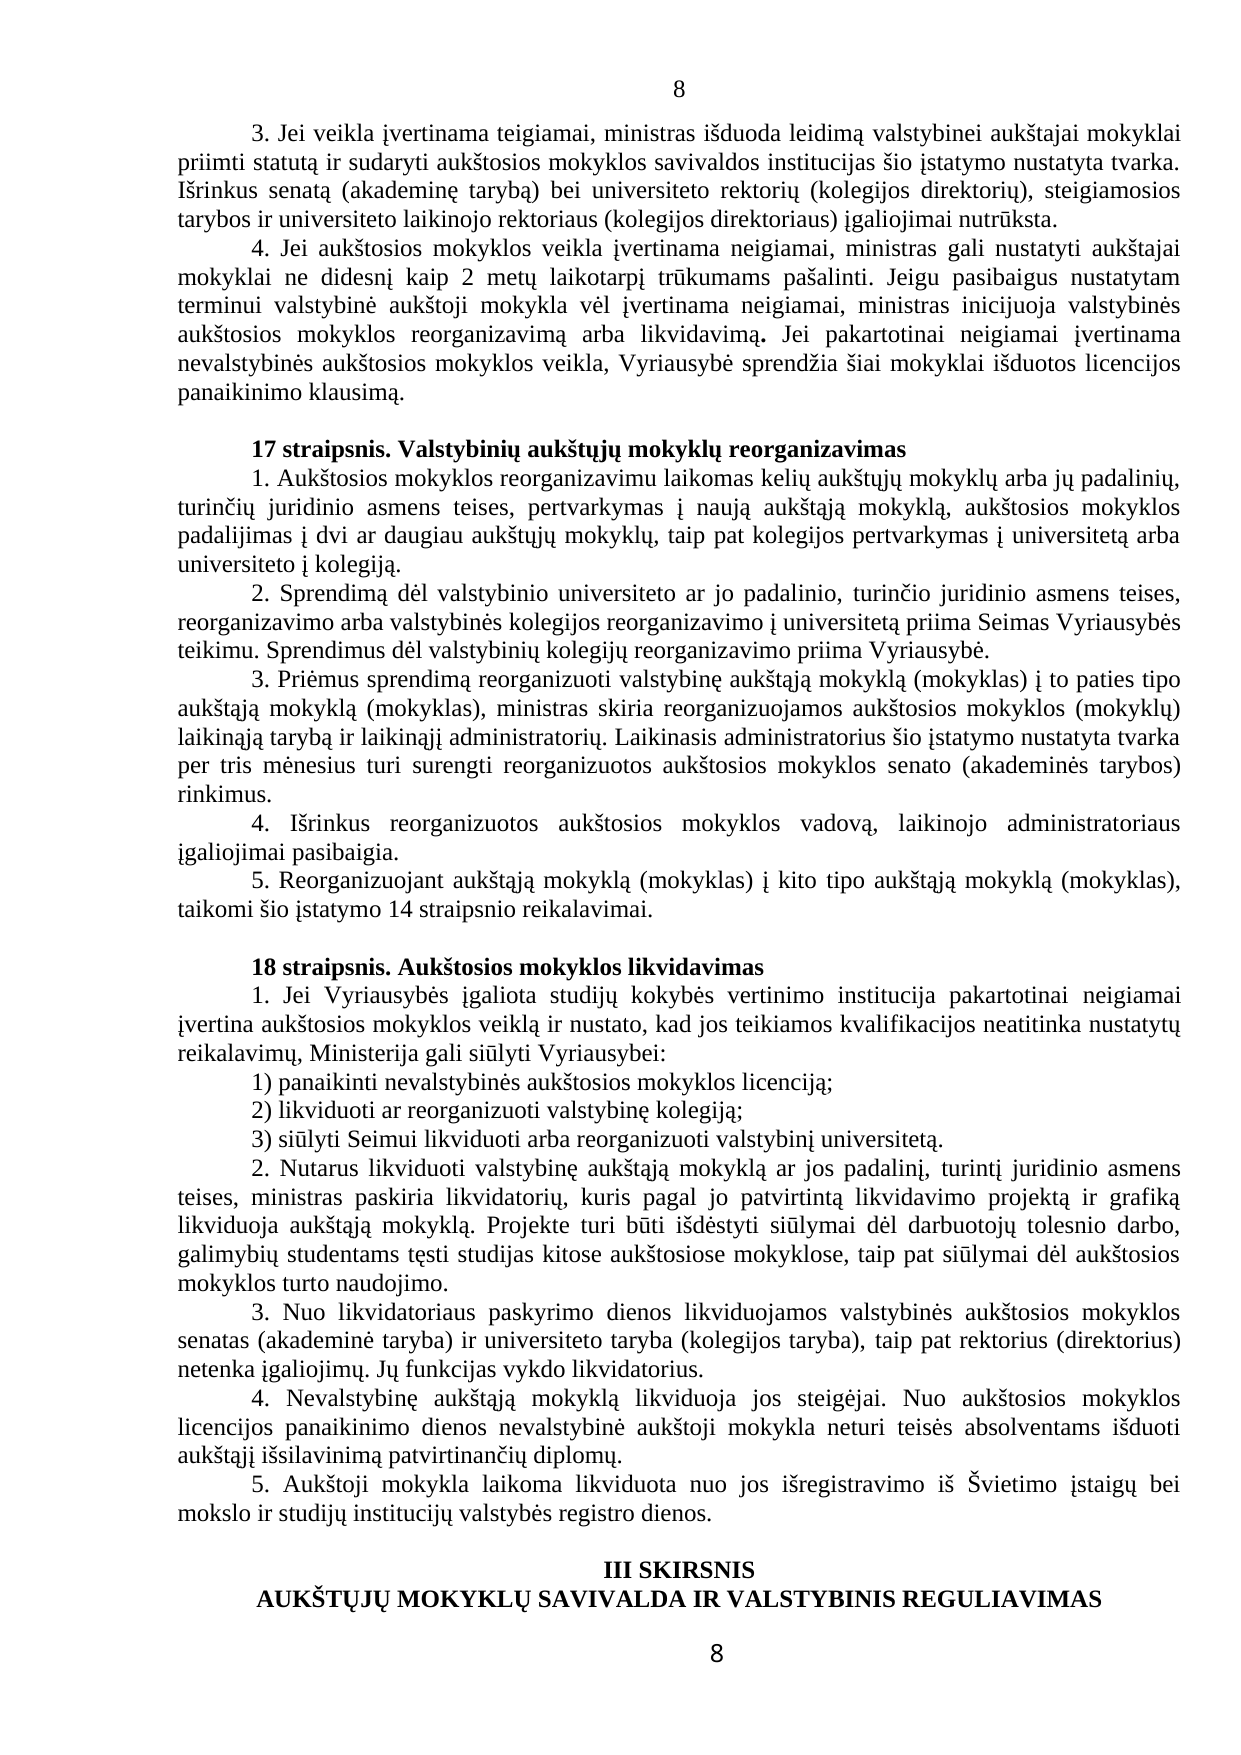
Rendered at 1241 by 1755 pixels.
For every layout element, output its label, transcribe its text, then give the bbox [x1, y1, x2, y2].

text 4. Nevalstybinę aukštąją mokyklą likviduoja jos steigėjai. Nuo aukštosios mokyklos licencijos panaikinimo dienos nevalstybinė aukštoji mokykla neturi teisės absolventams išduoti aukštąjį išsilavinimą patvirtinančių diplomų. [177, 1383, 1181, 1469]
text 4. Išrinkus reorganizuotos aukštosios mokyklos vadovą, laikinojo administratoriaus įgaliojimai pasibaigia. [177, 808, 1181, 866]
text 1. Jei Vyriausybės įgaliota studijų kokybės vertinimo institucija pakartotinai neigiamai įvertina aukštosios mokyklos veiklą ir nustato, kad jos teikiamos kvalifikacijos neatitinka nustatytų reikalavimų, Ministerija gali siūlyti Vyriausybei: [177, 981, 1181, 1067]
text 1. Aukštosios mokyklos reorganizavimu laikomas kelių aukštųjų mokyklų arba jų padalinių, turinčių juridinio asmens teises, pertvarkymas į naują aukštąją mokyklą, aukštosios mokyklos padalijimas į dvi ar daugiau aukštųjų mokyklų, taip pat kolegijos pertvarkymas į universitetą arba universiteto į kolegiją. [177, 463, 1181, 578]
text 5. Reorganizuojant aukštąją mokyklą (mokyklas) į kito tipo aukštąją mokyklą (mokyklas), taikomi šio įstatymo 14 straipsnio reikalavimai. [177, 866, 1181, 923]
text 4. Jei aukštosios mokyklos veikla įvertinama neigiamai, ministras gali nustatyti aukštajai mokyklai ne didesnį kaip 2 metų laikotarpį trūkumams pašalinti. Jeigu pasibaigus nustatytam terminui valstybinė aukštoji mokykla vėl įvertinama neigiamai, ministras inicijuoja valstybinės aukštosios mokyklos reorganizavimą arba likvidavimą. Jei pakartotinai neigiamai įvertinama nevalstybinės aukštosios mokyklos veikla, Vyriausybė sprendžia šiai mokyklai išduotos licencijos panaikinimo klausimą. [177, 233, 1181, 406]
text 18 straipsnis. Aukštosios mokyklos likvidavimas [177, 952, 1181, 981]
text 2. Sprendimą dėl valstybinio universiteto ar jo padalinio, turinčio juridinio asmens teises, reorganizavimo arba valstybinės kolegijos reorganizavimo į universitetą priima Seimas Vyriausybės teikimu. Sprendimus dėl valstybinių kolegijų reorganizavimo priima Vyriausybė. [177, 578, 1181, 664]
text AUKŠTųjų MOKyklų SAVIVALDa IR VALSTYBINIS REGULIAVIMAS [177, 1584, 1181, 1613]
text III skirsnis [177, 1556, 1181, 1584]
text 5. Aukštoji mokykla laikoma likviduota nuo jos išregistravimo iš Švietimo įstaigų bei mokslo ir studijų institucijų valstybės registro dienos. [177, 1469, 1181, 1527]
text 3. Priėmus sprendimą reorganizuoti valstybinę aukštąją mokyklą (mokyklas) į to paties tipo aukštąją mokyklą (mokyklas), ministras skiria reorganizuojamos aukštosios mokyklos (mokyklų) laikinąją tarybą ir laikinąjį administratorių. Laikinasis administratorius šio įstatymo nustatyta tvarka per tris mėnesius turi surengti reorganizuotos aukštosios mokyklos senato (akademinės tarybos) rinkimus. [177, 664, 1181, 808]
text 3) siūlyti Seimui likviduoti arba reorganizuoti valstybinį universitetą. [177, 1124, 1181, 1153]
text 2) likviduoti ar reorganizuoti valstybinę kolegiją; [177, 1096, 1181, 1124]
text 3. Nuo likvidatoriaus paskyrimo dienos likviduojamos valstybinės aukštosios mokyklos senatas (akademinė taryba) ir universiteto taryba (kolegijos taryba), taip pat rektorius (direktorius) netenka įgaliojimų. Jų funkcijas vykdo likvidatorius. [177, 1297, 1181, 1383]
text 1) panaikinti nevalstybinės aukštosios mokyklos licenciją; [177, 1067, 1181, 1096]
text 17 straipsnis. Valstybinių aukštųjų mokyklų reorganizavimas [177, 434, 1181, 463]
text 3. Jei veikla įvertinama teigiamai, ministras išduoda leidimą valstybinei aukštajai mokyklai priimti statutą ir sudaryti aukštosios mokyklos savivaldos institucijas šio įstatymo nustatyta tvarka. Išrinkus senatą (akademinę tarybą) bei universiteto rektorių (kolegijos direktorių), steigiamosios tarybos ir universiteto laikinojo rektoriaus (kolegijos direktoriaus) įgaliojimai nutrūksta. [177, 118, 1181, 233]
text 2. Nutarus likviduoti valstybinę aukštąją mokyklą ar jos padalinį, turintį juridinio asmens teises, ministras paskiria likvidatorių, kuris pagal jo patvirtintą likvidavimo projektą ir grafiką likviduoja aukštąją mokyklą. Projekte turi būti išdėstyti siūlymai dėl darbuotojų tolesnio darbo, galimybių studentams tęsti studijas kitose aukštosiose mokyklose, taip pat siūlymai dėl aukštosios mokyklos turto naudojimo. [177, 1153, 1181, 1297]
